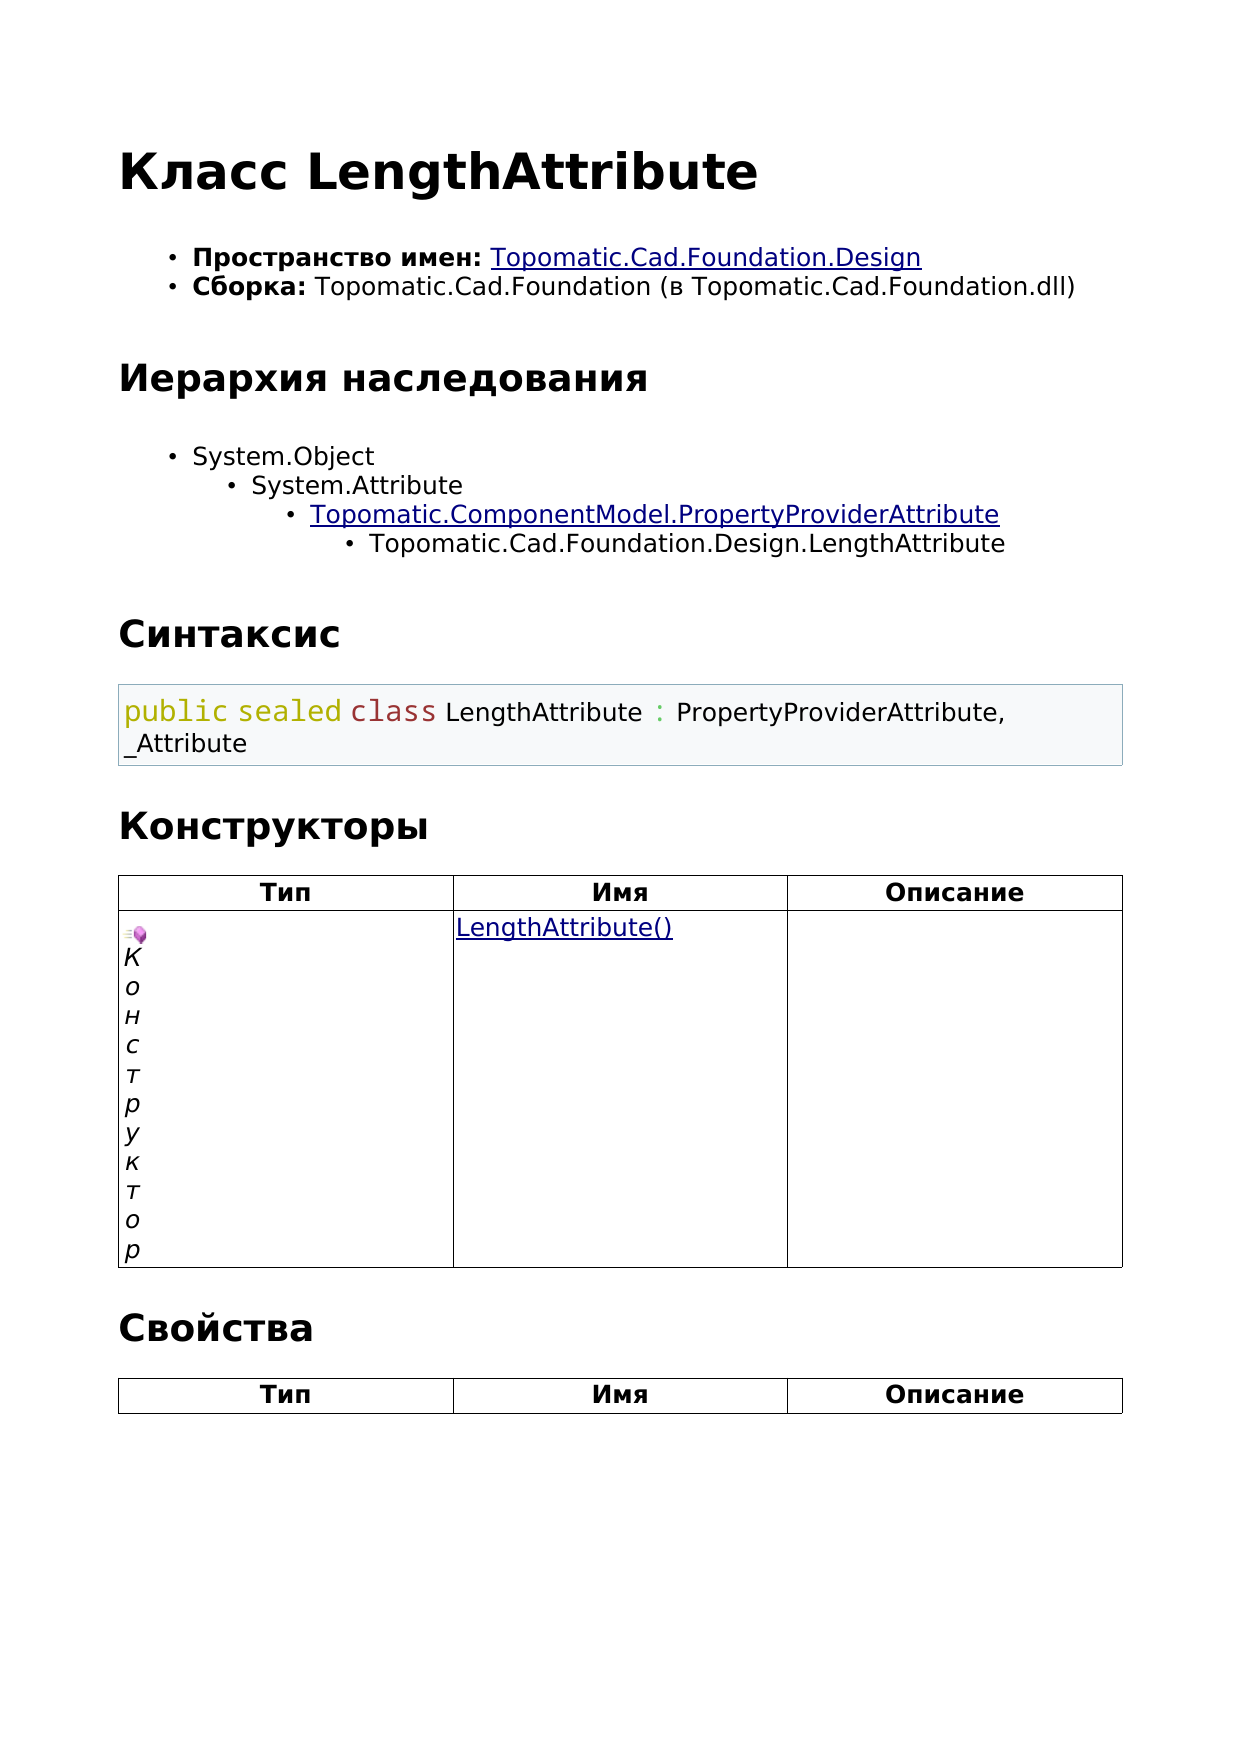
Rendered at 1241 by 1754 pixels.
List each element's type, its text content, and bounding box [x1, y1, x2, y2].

subtitle Класс LengthAttribute [118, 143, 1122, 201]
subtitle Свойства [118, 1307, 1122, 1350]
table_header Имя [454, 1379, 787, 1413]
subtitle Иерархия наследования [118, 356, 1122, 400]
table_header Описание [788, 876, 1122, 910]
list Topomatic.ComponentModel.PropertyProviderAttribute [295, 500, 1122, 529]
subtitle Синтаксис [118, 613, 1122, 657]
table_header Описание [788, 1379, 1122, 1413]
subtitle Конструкторы [118, 804, 1122, 848]
table_header Тип [119, 1379, 453, 1413]
table_cell LengthAttribute() [454, 911, 787, 1267]
list Пространство имен: Topomatic.Cad.Foundation.Design [177, 243, 1122, 272]
list System.Object [177, 442, 1122, 471]
table_header Имя [454, 876, 787, 910]
table_cell [788, 911, 1122, 1267]
table_cell [119, 911, 453, 1267]
list System.Attribute [236, 471, 1122, 500]
table_header public sealed class LengthAttribute : PropertyProviderAttribute, _Attribute [119, 685, 1122, 764]
list Сборка: Topomatic.Cad.Foundation (в Topomatic.Cad.Foundation.dll) [177, 272, 1122, 302]
picture [121, 926, 147, 944]
list Topomatic.Cad.Foundation.Design.LengthAttribute [354, 529, 1122, 558]
table_header Тип [119, 876, 453, 910]
